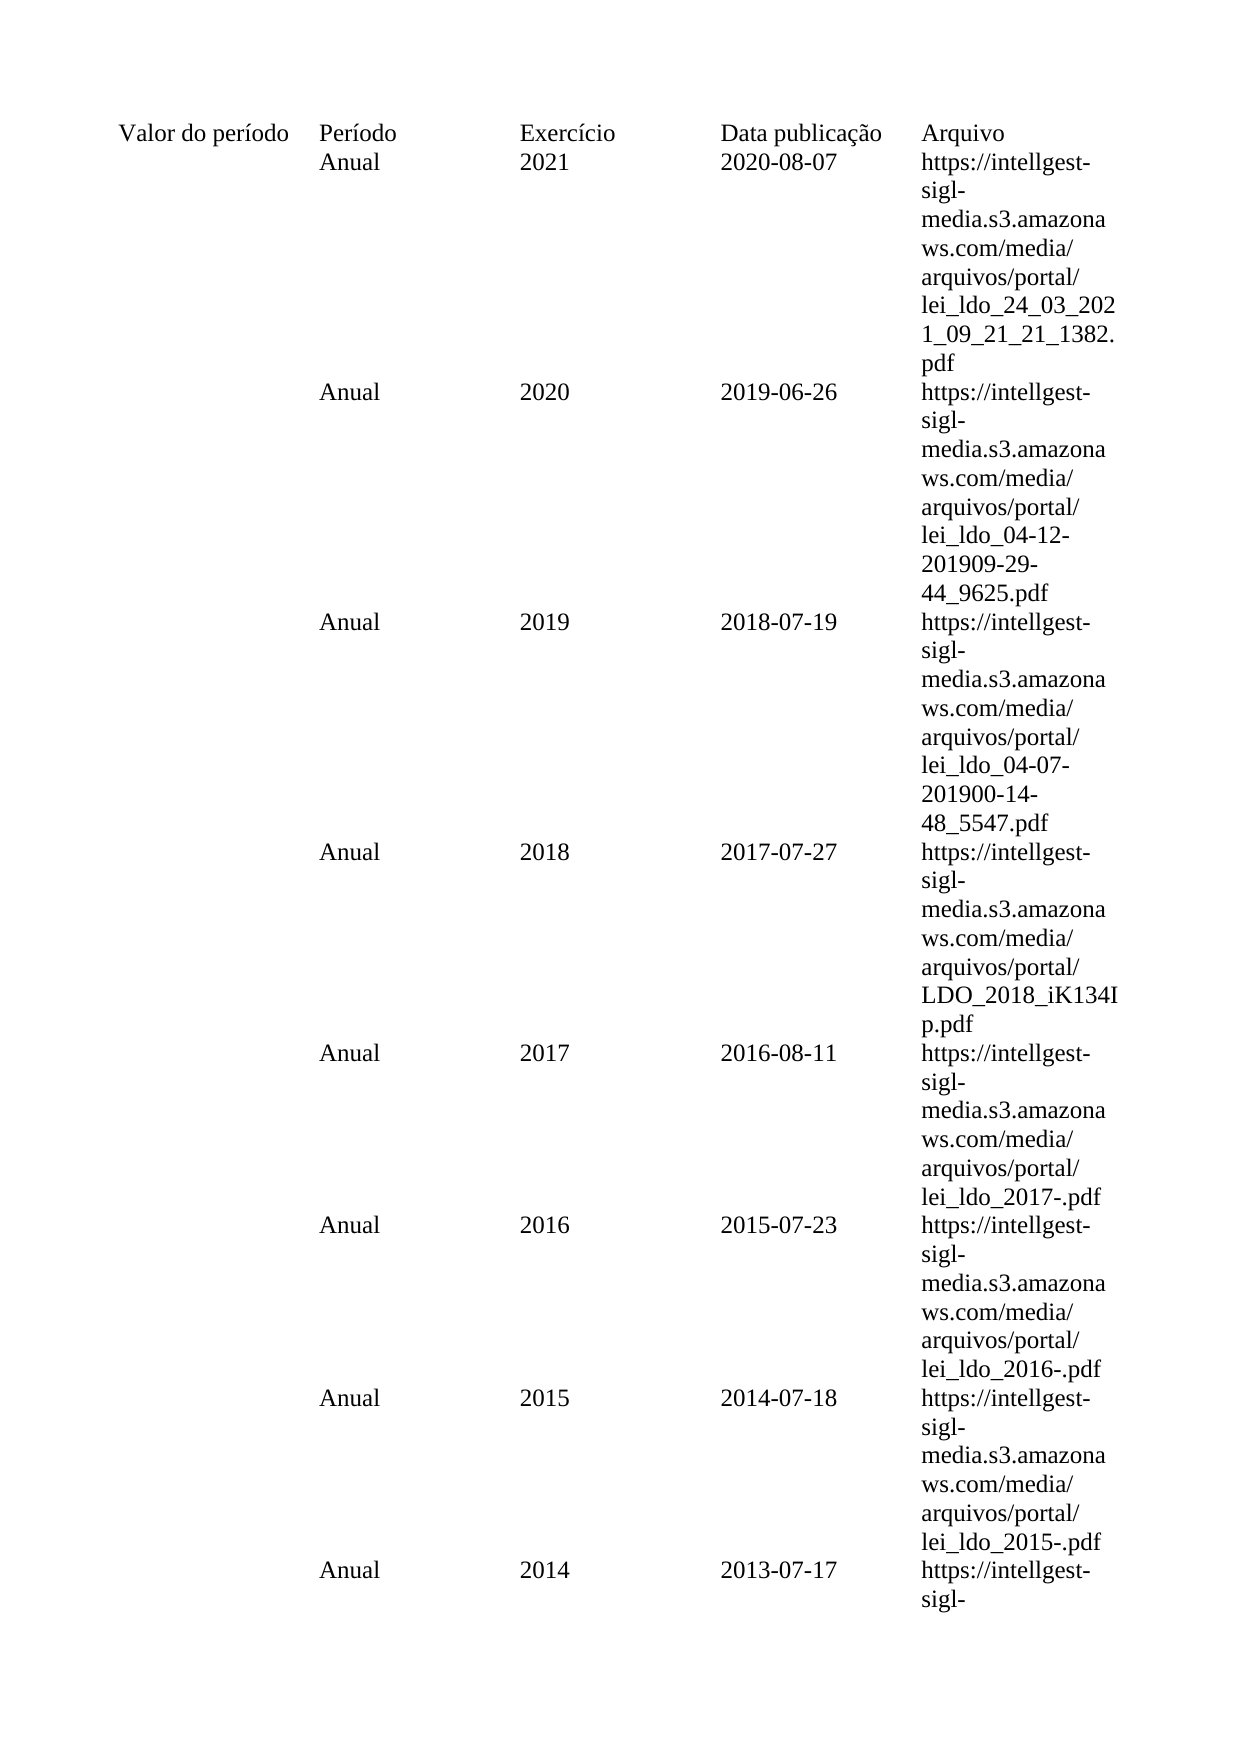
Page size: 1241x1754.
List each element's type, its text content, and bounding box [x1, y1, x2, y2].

table_cell 2021 [520, 147, 720, 377]
table_cell [118, 1383, 319, 1556]
table_header Data publicação [720, 118, 921, 147]
table_cell Anual [319, 1383, 519, 1556]
table_cell Anual [319, 1038, 519, 1211]
table_cell https://intellgest-sigl-media.s3.amazonaws.com/media/arquivos/portal/lei_ldo_2015-.pdf [921, 1383, 1122, 1556]
table_cell Anual [319, 1211, 519, 1383]
table_cell 2013-07-17 [720, 1556, 921, 1613]
table_cell [118, 1038, 319, 1211]
table_cell 2014 [520, 1556, 720, 1613]
table_cell Anual [319, 377, 519, 607]
table_header Valor do período [118, 118, 319, 147]
table_cell https://intellgest-sigl-media.s3.amazonaws.com/media/arquivos/portal/lei_ldo_24_03_2021_09_21_21_1382.pdf [921, 147, 1122, 377]
table_cell https://intellgest-sigl-media.s3.amazonaws.com/media/arquivos/portal/lei_ldo_04-07-201900-14-48_5547.pdf [921, 607, 1122, 837]
table_cell 2015 [520, 1383, 720, 1556]
table_cell 2016 [520, 1211, 720, 1383]
table_cell Anual [319, 837, 519, 1038]
table_header Período [319, 118, 519, 147]
table_cell 2016-08-11 [720, 1038, 921, 1211]
table_cell 2014-07-18 [720, 1383, 921, 1556]
table_cell Anual [319, 1556, 519, 1613]
table_cell [118, 607, 319, 837]
table_cell 2019 [520, 607, 720, 837]
table_header Arquivo [921, 118, 1122, 147]
table_cell 2018-07-19 [720, 607, 921, 837]
table_cell 2019-06-26 [720, 377, 921, 607]
table_cell [118, 1556, 319, 1613]
table_cell https://intellgest-sigl- [921, 1556, 1122, 1613]
table_cell 2015-07-23 [720, 1211, 921, 1383]
table_cell 2020 [520, 377, 720, 607]
table_cell 2017 [520, 1038, 720, 1211]
table_cell [118, 377, 319, 607]
table_cell 2017-07-27 [720, 837, 921, 1038]
table_cell [118, 147, 319, 377]
table_cell https://intellgest-sigl-media.s3.amazonaws.com/media/arquivos/portal/lei_ldo_2017-.pdf [921, 1038, 1122, 1211]
table_cell https://intellgest-sigl-media.s3.amazonaws.com/media/arquivos/portal/LDO_2018_iK134Ip.pdf [921, 837, 1122, 1038]
table_cell 2020-08-07 [720, 147, 921, 377]
table_cell Anual [319, 147, 519, 377]
table_cell 2018 [520, 837, 720, 1038]
table_header Exercício [520, 118, 720, 147]
table_cell Anual [319, 607, 519, 837]
table_cell https://intellgest-sigl-media.s3.amazonaws.com/media/arquivos/portal/lei_ldo_2016-.pdf [921, 1211, 1122, 1383]
table_cell [118, 837, 319, 1038]
table_cell https://intellgest-sigl-media.s3.amazonaws.com/media/arquivos/portal/lei_ldo_04-12-201909-29-44_9625.pdf [921, 377, 1122, 607]
table_cell [118, 1211, 319, 1383]
